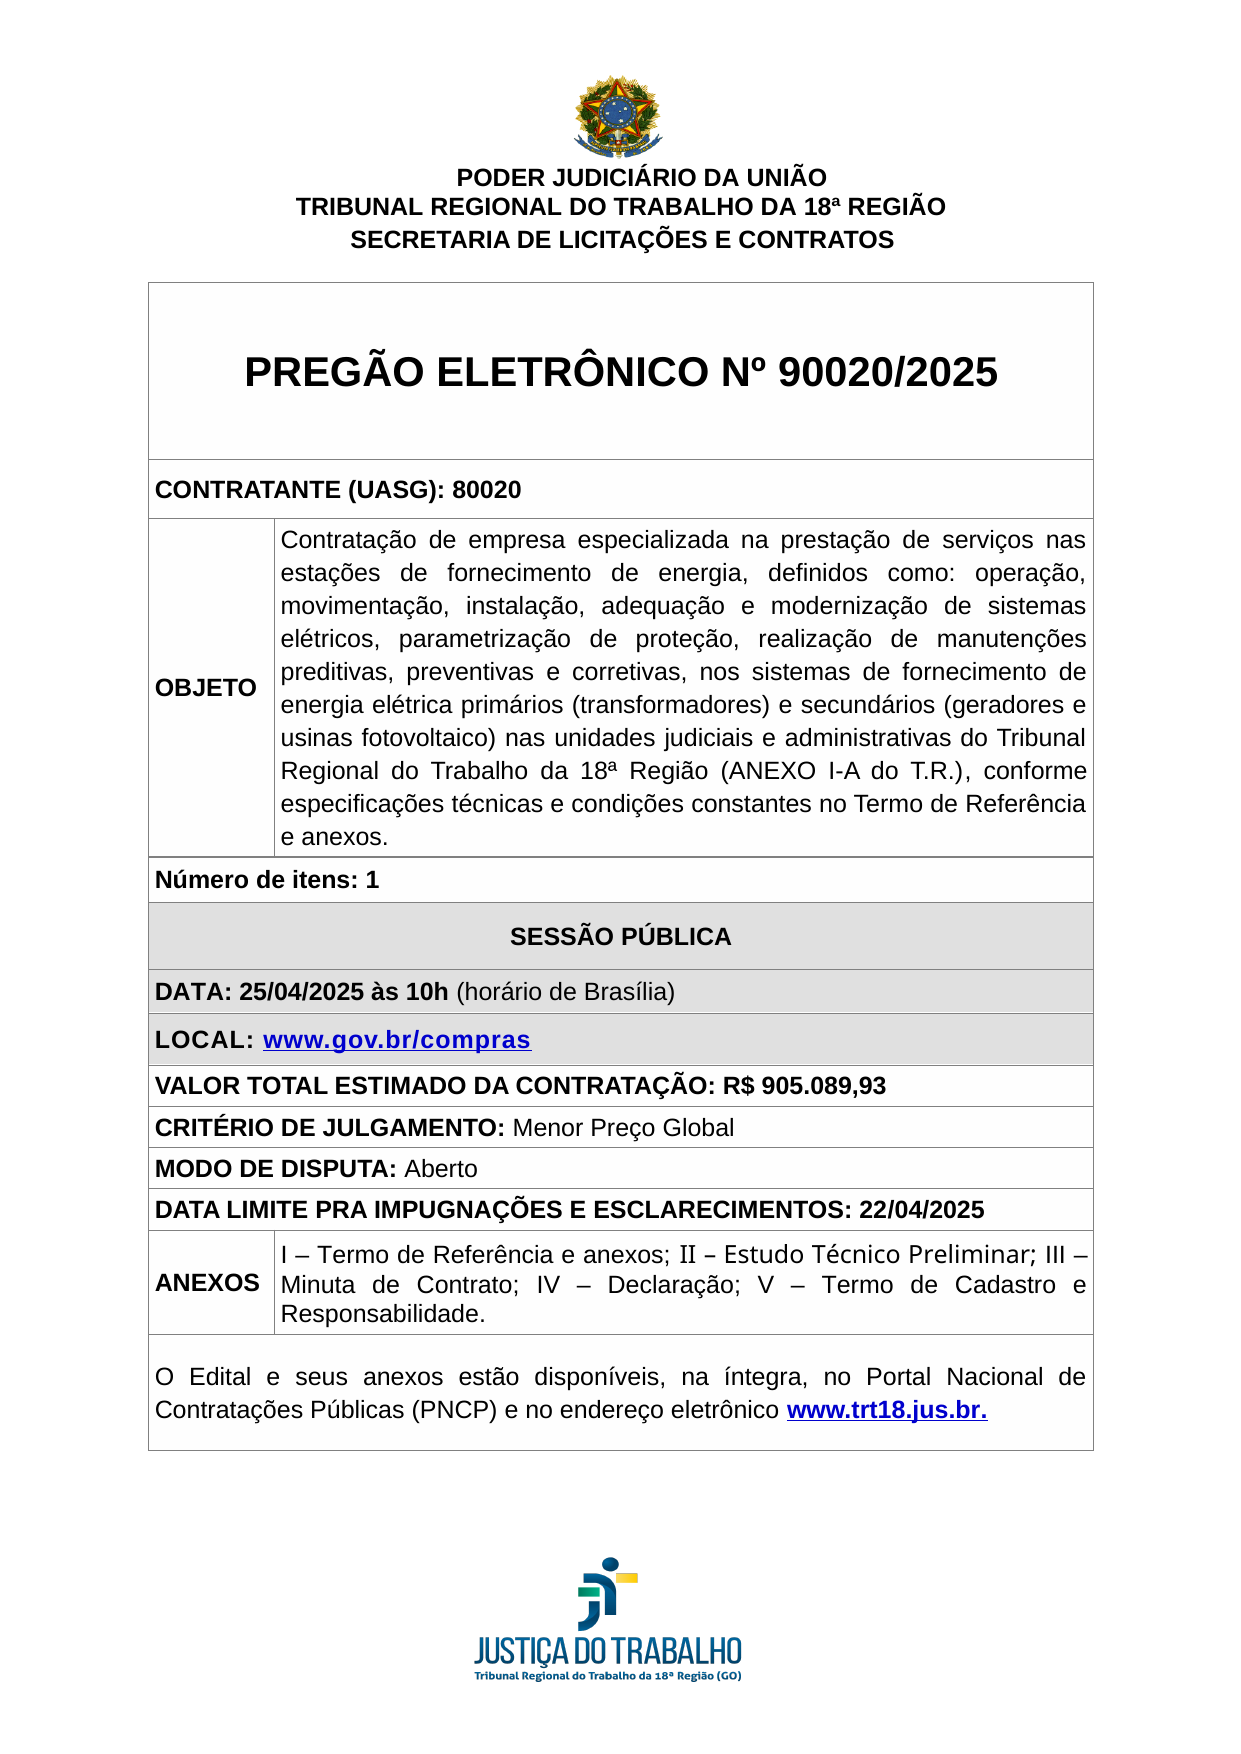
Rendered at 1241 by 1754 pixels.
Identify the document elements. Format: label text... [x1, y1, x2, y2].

table_cell SESSÃO PÚBLICA [149, 903, 1093, 969]
table_cell OBJETO [149, 519, 274, 856]
table_cell O Edital e seus anexos estão disponíveis, na íntegra, no Portal Nacional de Contratações Públicas (PNCP) e no endereço eletrônico www.trt18.jus.br. [149, 1335, 1093, 1450]
table_cell CONTRATANTE (UASG): 80020 [149, 460, 1093, 518]
table_cell DATA LIMITE PRA IMPUGNAÇÕES E ESCLARECIMENTOS: 22/04/2025 [149, 1189, 1093, 1229]
table_cell MODO DE DISPUTA: Aberto [149, 1148, 1093, 1188]
table_cell Número de itens: 1 [149, 858, 1093, 902]
table_cell DATA: 25/04/2025 às 10h (horário de Brasília) [149, 970, 1093, 1012]
table_cell I – Termo de Referência e anexos; II – Estudo Técnico Preliminar; III – Minuta de Contrato; IV – Declaração; V – Termo de Cadastro e Responsabilidade. [275, 1231, 1093, 1333]
picture [466, 1553, 749, 1686]
table_cell CRITÉRIO DE JULGAMENTO: Menor Preço Global [149, 1107, 1093, 1147]
table_cell Contratação de empresa especializada na prestação de serviços nas estações de fornecimento de energia, definidos como: operação, movimentação, instalação, adequação e modernização de sistemas elétricos, parametrização de proteção, realização de manutenções preditivas, preventivas e corretivas, nos sistemas de fornecimento de energia elétrica primários (transformadores) e secundários (geradores e usinas fotovoltaico) nas unidades judiciais e administrativas do Tribunal Regional do Trabalho da 18ª Região (ANEXO I-A do T.R.), conforme especificações técnicas e condições constantes no Termo de Referência e anexos. [275, 519, 1093, 856]
table_cell VALOR TOTAL ESTIMADO DA CONTRATAÇÃO: R$ 905.089,93 [149, 1066, 1093, 1106]
table_cell LOCAL: www.gov.br/compras [149, 1014, 1093, 1064]
table_header PREGÃO ELETRÔNICO Nº 90020/2025 [149, 283, 1093, 459]
table_cell ANEXOS [149, 1231, 274, 1333]
